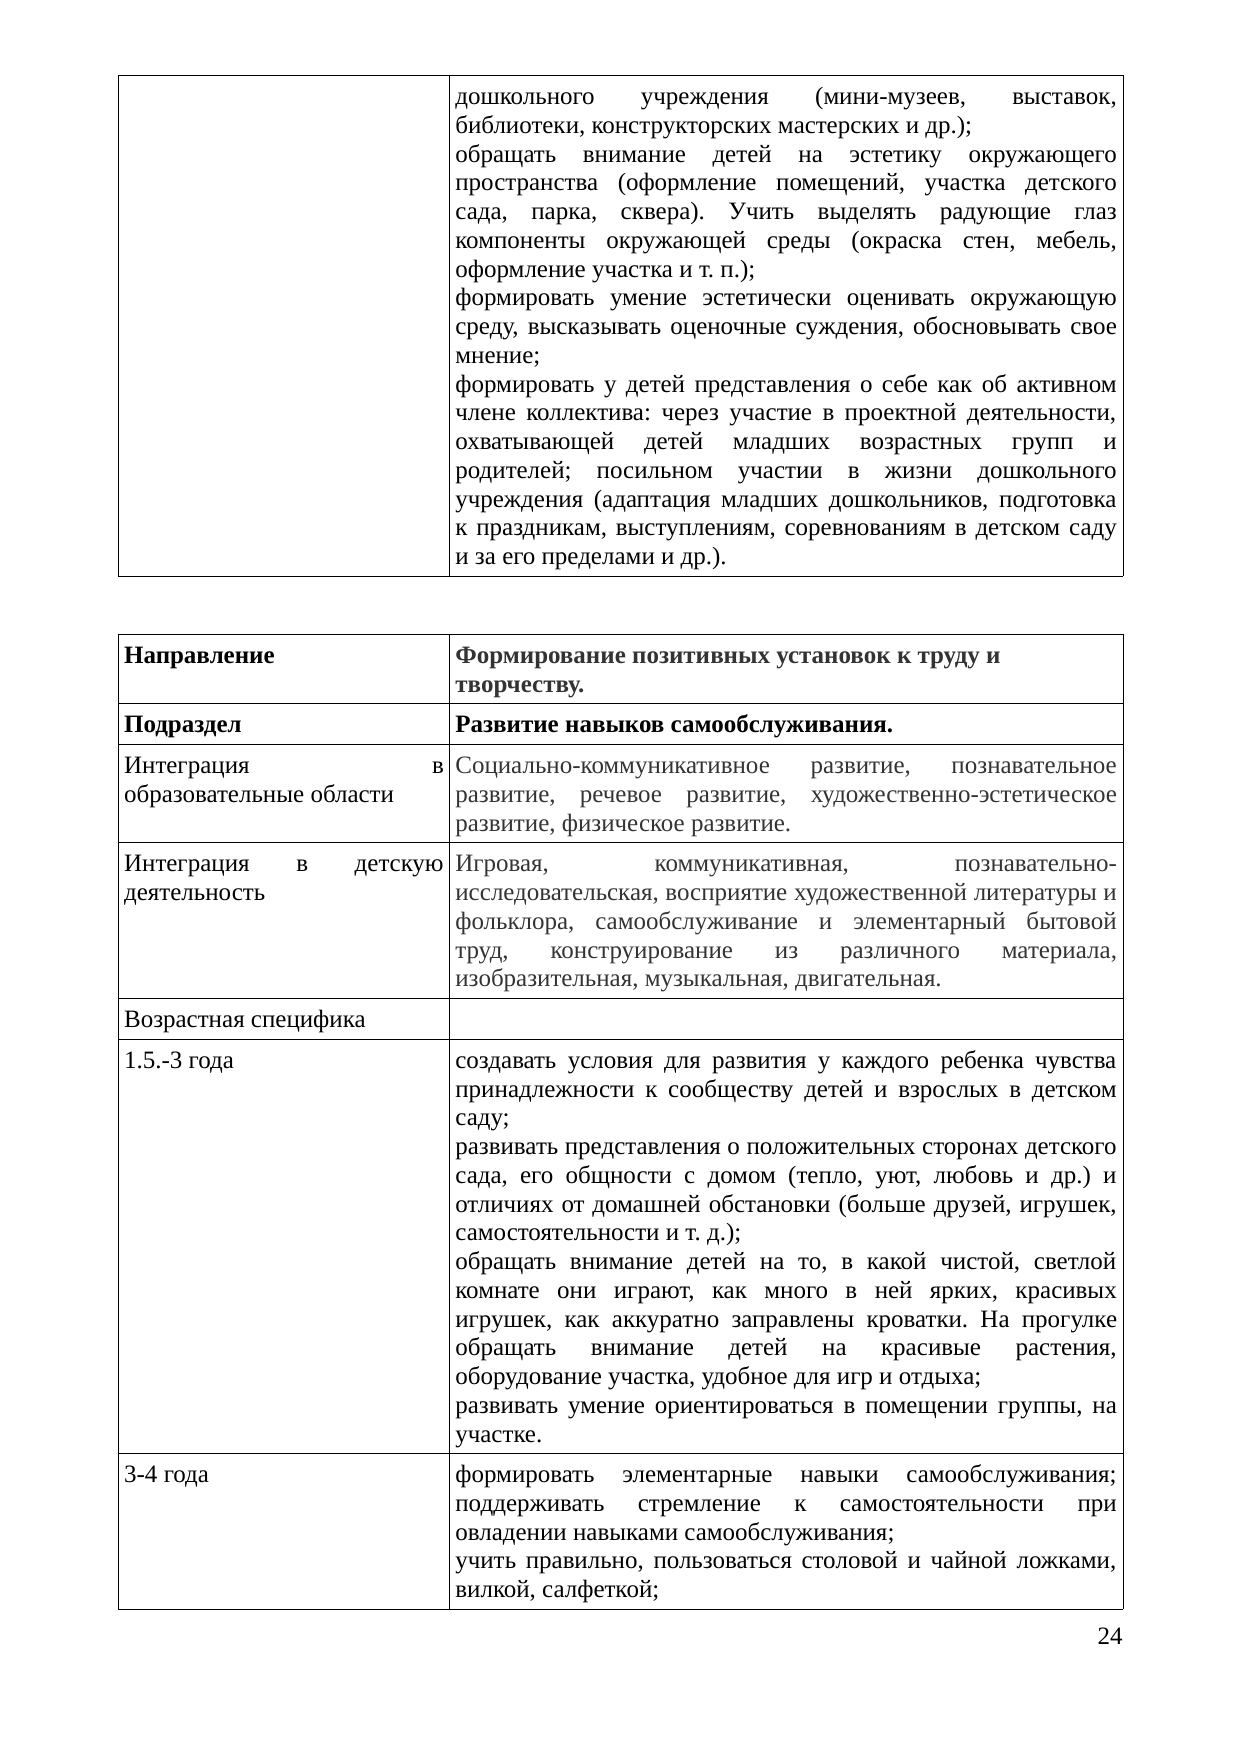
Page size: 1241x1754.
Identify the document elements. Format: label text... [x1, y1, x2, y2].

table_cell Интеграция в детскую деятельность [119, 843, 449, 998]
table_cell создавать условия для развития у каждого ребенка чувства принадлежности к сообществу детей и взрослых в детском саду; развивать представления о положительных сторонах детского сада, его общности с домом (тепло, уют, любовь и др.) и отличиях от домашней обстановки (больше друзей, игрушек, самостоятельности и т. д.); обращать внимание детей на то, в какой чистой, светлой комнате они играют, как много в ней ярких, красивых игрушек, как аккуратно заправлены кроватки. На прогулке обращать внимание детей на красивые растения, оборудование участка, удобное для игр и отдыха; развивать умение ориентироваться в помещении группы, на участке. [450, 1040, 1123, 1453]
table_header Направление [119, 635, 449, 703]
table_cell Подраздел [119, 704, 449, 744]
table_cell 1.5.-3 года [119, 1040, 449, 1453]
table_cell Интеграция в образовательные области [119, 745, 449, 842]
table_cell Игровая, коммуникативная, познавательно-исследовательская, восприятие художественной литературы и фольклора, самообслуживание и элементарный бытовой труд, конструирование из различного материала, изобразительная, музыкальная, двигательная. [450, 843, 1123, 998]
table_cell [119, 76, 449, 576]
table_cell Возрастная специфика [119, 999, 449, 1039]
table_cell Социально-коммуникативное развитие, познавательное развитие, речевое развитие, художественно-эстетическое развитие, физическое развитие. [450, 745, 1123, 842]
table_cell дошкольного учреждения (мини-музеев, выставок, библиотеки, конструкторских мастерских и др.); обращать внимание детей на эстетику окружающего пространства (оформление помещений, участка детского сада, парка, сквера). Учить выделять радующие глаз компоненты окружающей среды (окраска стен, мебель, оформление участка и т. п.); формировать умение эстетически оценивать окружающую среду, высказывать оценочные суждения, обосновывать свое мнение; формировать у детей представления о себе как об активном члене коллектива: через участие в проектной деятельности, охватывающей детей младших возрастных групп и родителей; посильном участии в жизни дошкольного учреждения (адаптация младших дошкольников, подготовка к праздникам, выступлениям, соревнованиям в детском саду и за его пределами и др.). [450, 76, 1123, 576]
table_cell 3-4 года [119, 1454, 449, 1609]
table_cell Развитие навыков самообслуживания. [450, 704, 1123, 744]
table_cell формировать элементарные навыки самообслуживания; поддерживать стремление к самостоятельности при овладении навыками самообслуживания; учить правильно, пользоваться столовой и чайной ложками, вилкой, салфеткой; [450, 1454, 1123, 1609]
table_header Формирование позитивных установок к труду и творчеству. [450, 635, 1123, 703]
table_cell [450, 999, 1123, 1039]
